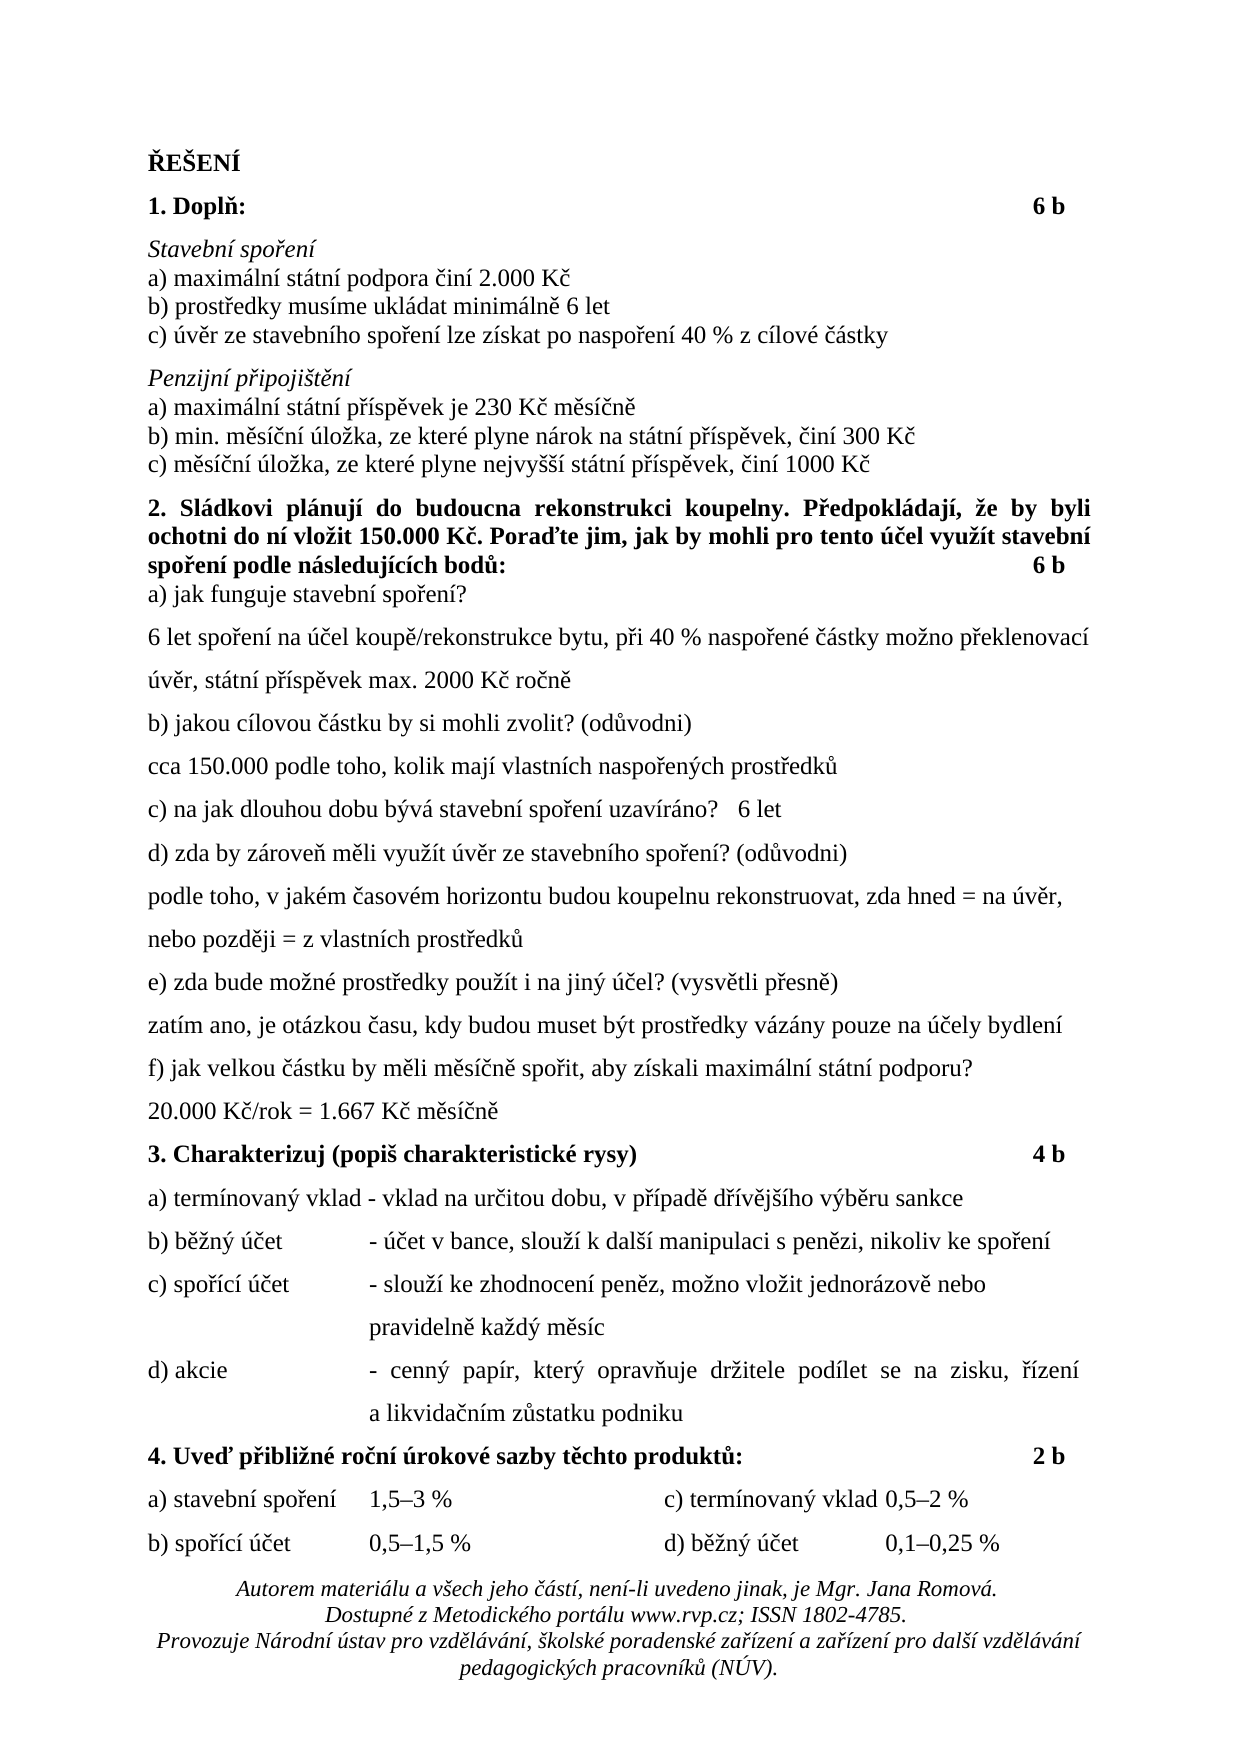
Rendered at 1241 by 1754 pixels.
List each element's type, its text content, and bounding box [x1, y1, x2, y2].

text 6 let spoření na účel koupě/rekonstrukce bytu, při 40 % naspořené částky možno překlenovací úvěr, státní příspěvek max. 2000 Kč ročně [148, 622, 1092, 694]
text c) úvěr ze stavebního spoření lze získat po naspoření 40 % z cílové částky [148, 320, 1092, 349]
text zatím ano, je otázkou času, kdy budou muset být prostředky vázány pouze na účely bydlení [148, 1010, 1092, 1039]
text 20.000 Kč/rok = 1.667 Kč měsíčně [148, 1096, 1092, 1125]
text ŘEŠENÍ [148, 148, 1092, 176]
text d) akcie - cenný papír, který opravňuje držitele podílet se na zisku, řízení a likvidačním zůstatku podniku [148, 1355, 1092, 1427]
text 2. Sládkovi plánují do budoucna rekonstrukci koupelny. Předpokládají, že by byli ochotni do ní vložit 150.000 Kč. Poraďte jim, jak by mohli pro tento účel využít stavební spoření podle následujících bodů: 6 b [148, 493, 1092, 579]
text e) zda bude možné prostředky použít i na jiný účel? (vysvětli přesně) [148, 967, 1092, 996]
text c) na jak dlouhou dobu bývá stavební spoření uzavíráno? 6 let [148, 794, 1092, 823]
text a) maximální státní příspěvek je 230 Kč měsíčně [148, 392, 1092, 421]
text Stavební spoření [148, 234, 1092, 263]
text a) jak funguje stavební spoření? [148, 579, 1092, 608]
text 4. Uveď přibližné roční úrokové sazby těchto produktů: 2 b [148, 1441, 1092, 1470]
text d) zda by zároveň měli využít úvěr ze stavebního spoření? (odůvodni) [148, 838, 1092, 866]
text f) jak velkou částku by měli měsíčně spořit, aby získali maximální státní podporu? [148, 1053, 1092, 1082]
text b) jakou cílovou částku by si mohli zvolit? (odůvodni) [148, 708, 1092, 737]
text a) maximální státní podpora činí 2.000 Kč [148, 263, 1092, 291]
text a) stavební spoření 1,5–3 % c) termínovaný vklad 0,5–2 % [148, 1484, 1092, 1513]
text a) termínovaný vklad - vklad na určitou dobu, v případě dřívějšího výběru sankce [148, 1183, 1092, 1211]
text b) min. měsíční úložka, ze které plyne nárok na státní příspěvek, činí 300 Kč [148, 421, 1092, 449]
text 1. Doplň: 6 b [148, 191, 1092, 219]
text 3. Charakterizuj (popiš charakteristické rysy) 4 b [148, 1139, 1092, 1168]
text c) měsíční úložka, ze které plyne nejvyšší státní příspěvek, činí 1000 Kč [148, 449, 1092, 478]
text b) běžný účet - účet v bance, slouží k další manipulaci s penězi, nikoliv ke spoření [148, 1226, 1092, 1254]
text c) spořící účet - slouží ke zhodnocení peněz, možno vložit jednorázově nebo pravidelně každý měsíc [148, 1269, 1092, 1341]
text b) spořící účet 0,5–1,5 % d) běžný účet 0,1–0,25 % [148, 1528, 1092, 1556]
text b) prostředky musíme ukládat minimálně 6 let [148, 291, 1092, 320]
text Penzijní připojištění [148, 363, 1092, 392]
text podle toho, v jakém časovém horizontu budou koupelnu rekonstruovat, zda hned = na úvěr, nebo později = z vlastních prostředků [148, 881, 1092, 953]
text cca 150.000 podle toho, kolik mají vlastních naspořených prostředků [148, 751, 1092, 780]
